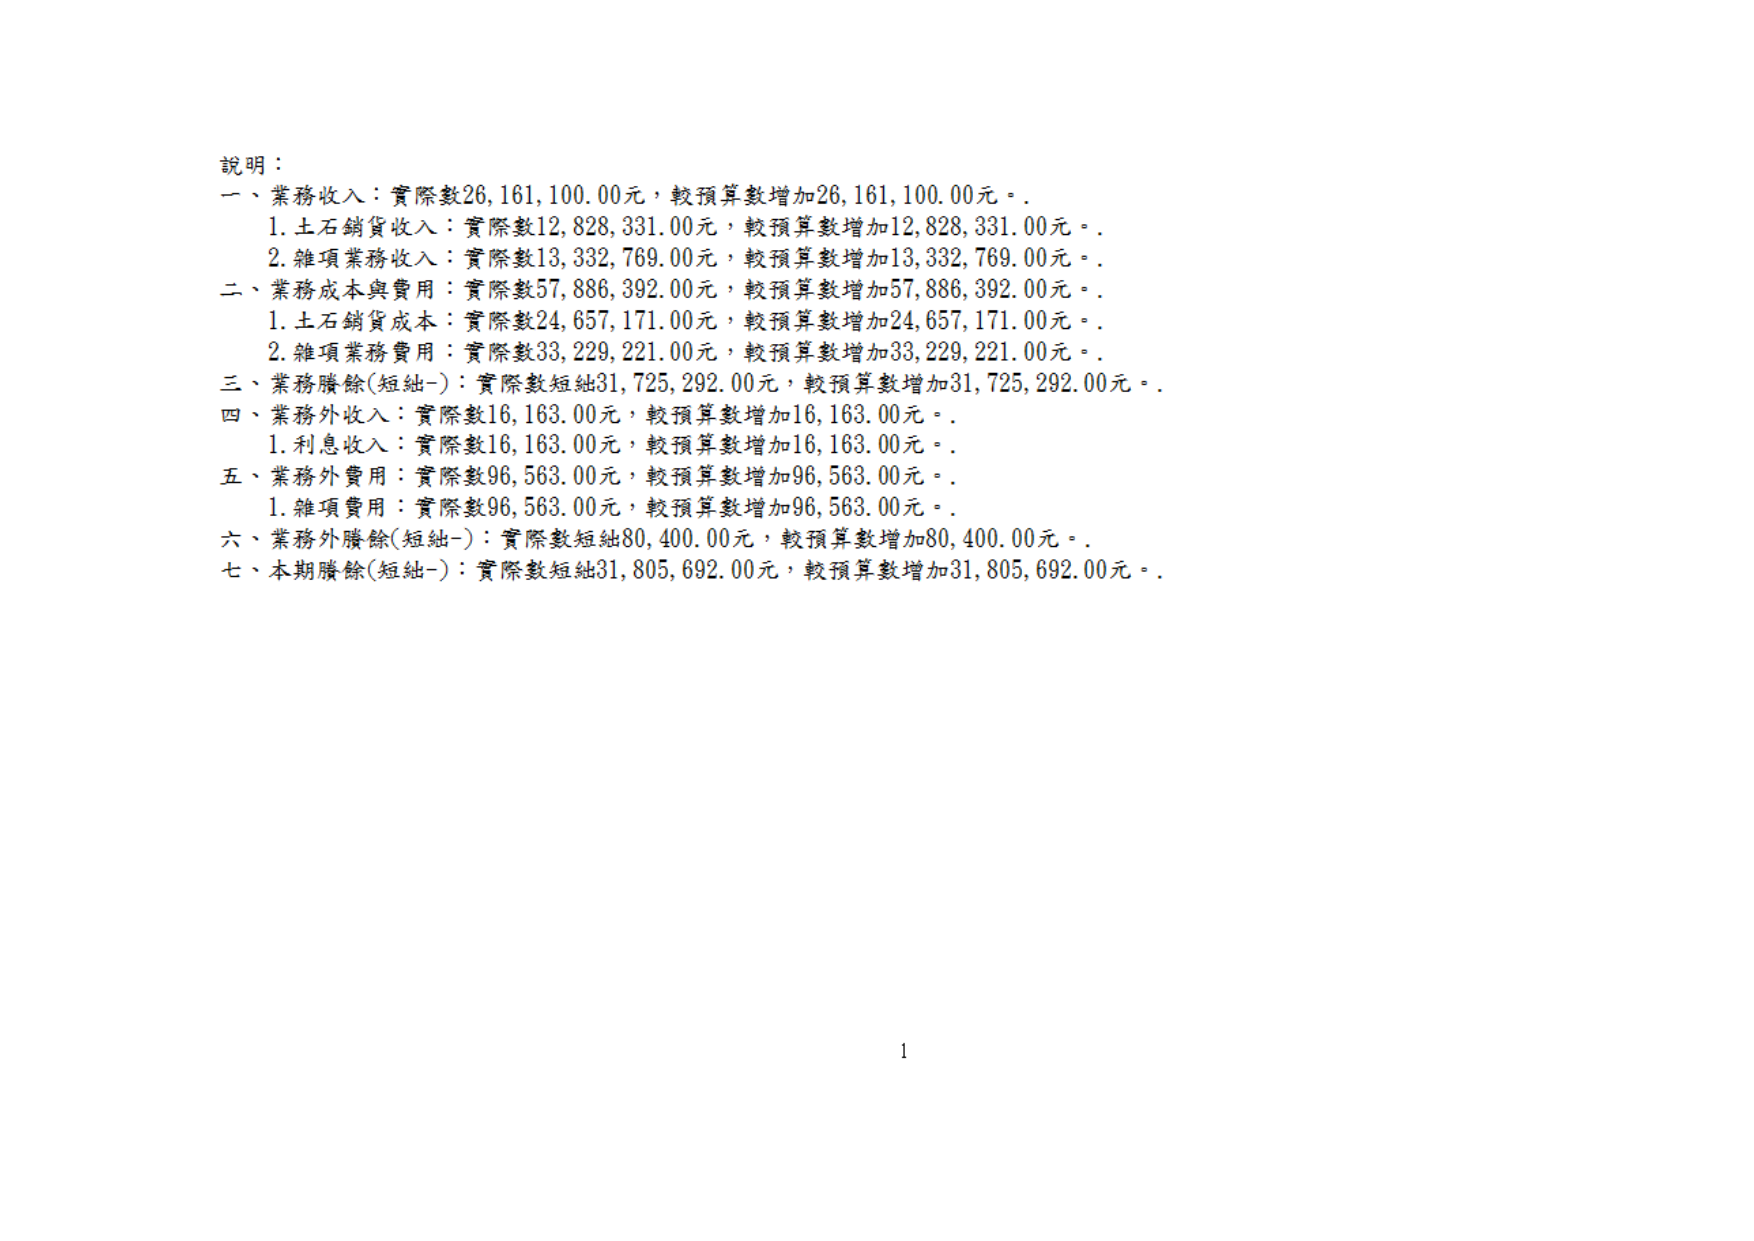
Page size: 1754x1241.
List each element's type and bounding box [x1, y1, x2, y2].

picture [118, 76, 1636, 1144]
